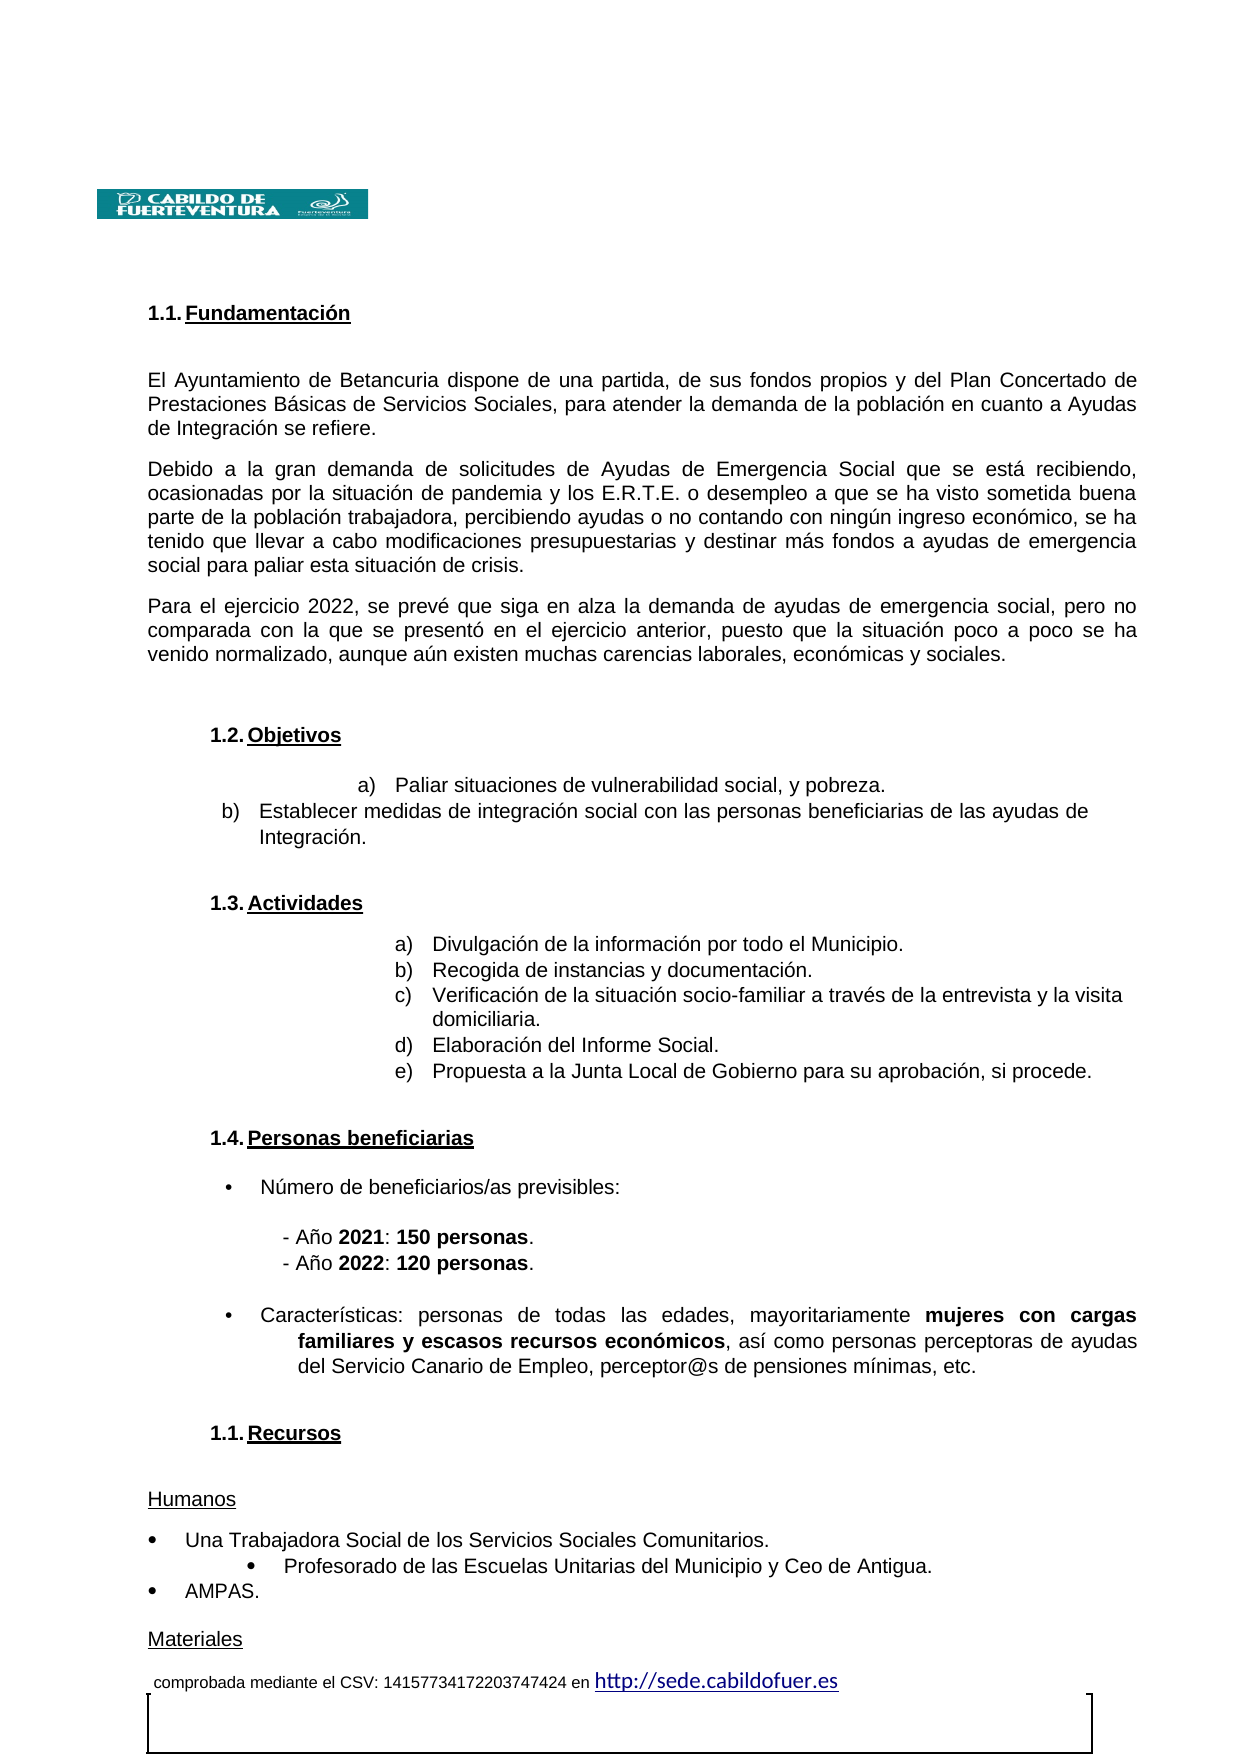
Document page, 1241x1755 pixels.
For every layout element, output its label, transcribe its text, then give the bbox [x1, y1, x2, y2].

list Recursos [210, 1421, 1149, 1444]
list Características: personas de todas las edades, mayoritariamente mujeres con cargas familiares y escasos recursos económicos, así como personas perceptoras de ayudas del Servicio Canario de Empleo, perceptor@s de pensiones mínimas, etc. [225, 1303, 1137, 1378]
list Propuesta a la Junta Local de Gobierno para su aprobación, si procede. [394, 1059, 1149, 1083]
list Año 2021: 150 personas. [282, 1225, 1149, 1249]
list Verificación de la situación socio-familiar a través de la entrevista y la visita domiciliaria. [394, 983, 1149, 1031]
list AMPAS. Materiales [111, 1579, 301, 1651]
text Debido a la gran demanda de solicitudes de Ayudas de Emergencia Social que se está recibiendo, ocasionadas por la situación de pandemia y los E.R.T.E. o desempleo a que se ha visto sometida buena parte de la población trabajadora, percibiendo ayudas o no contando con ningún ingreso económico, se ha tenido que llevar a cabo modificaciones presupuestarias y destinar más fondos a ayudas de emergencia social para paliar esta situación de crisis. [147, 456, 1137, 577]
list Personas beneficiarias [210, 1125, 1149, 1149]
list Objetivos [210, 723, 1149, 747]
list Actividades [210, 891, 1149, 915]
list Divulgación de la información por todo el Municipio. [394, 932, 1149, 956]
list Profesorado de las Escuelas Unitarias del Municipio y Ceo de Antigua. [247, 1553, 1149, 1577]
list Paliar situaciones de vulnerabilidad social, y pobreza. [357, 773, 1149, 797]
list Año 2022: 120 personas. [282, 1251, 1149, 1275]
list Recogida de instancias y documentación. [394, 957, 1149, 981]
list Número de beneficiarios/as previsibles: [225, 1175, 1149, 1199]
text Humanos [147, 1487, 1149, 1511]
text El Ayuntamiento de Betancuria dispone de una partida, de sus fondos propios y del Plan Concertado de Prestaciones Básicas de Servicios Sociales, para atender la demanda de la población en cuanto a Ayudas de Integración se refiere. [147, 367, 1137, 440]
list Elaboración del Informe Social. [394, 1033, 1149, 1057]
list Establecer medidas de integración social con las personas beneficiarias de las ayudas de Integración. [221, 799, 1093, 849]
list Una Trabajadora Social de los Servicios Sociales Comunitarios. [111, 1528, 1149, 1552]
text Para el ejercicio 2022, se prevé que siga en alza la demanda de ayudas de emergencia social, pero no comparada con la que se presentó en el ejercicio anterior, puesto que la situación poco a poco se ha venido normalizado, aunque aún existen muchas carencias laborales, económicas y sociales. [147, 594, 1137, 666]
list Fundamentación [148, 301, 1149, 325]
picture [97, 189, 369, 219]
